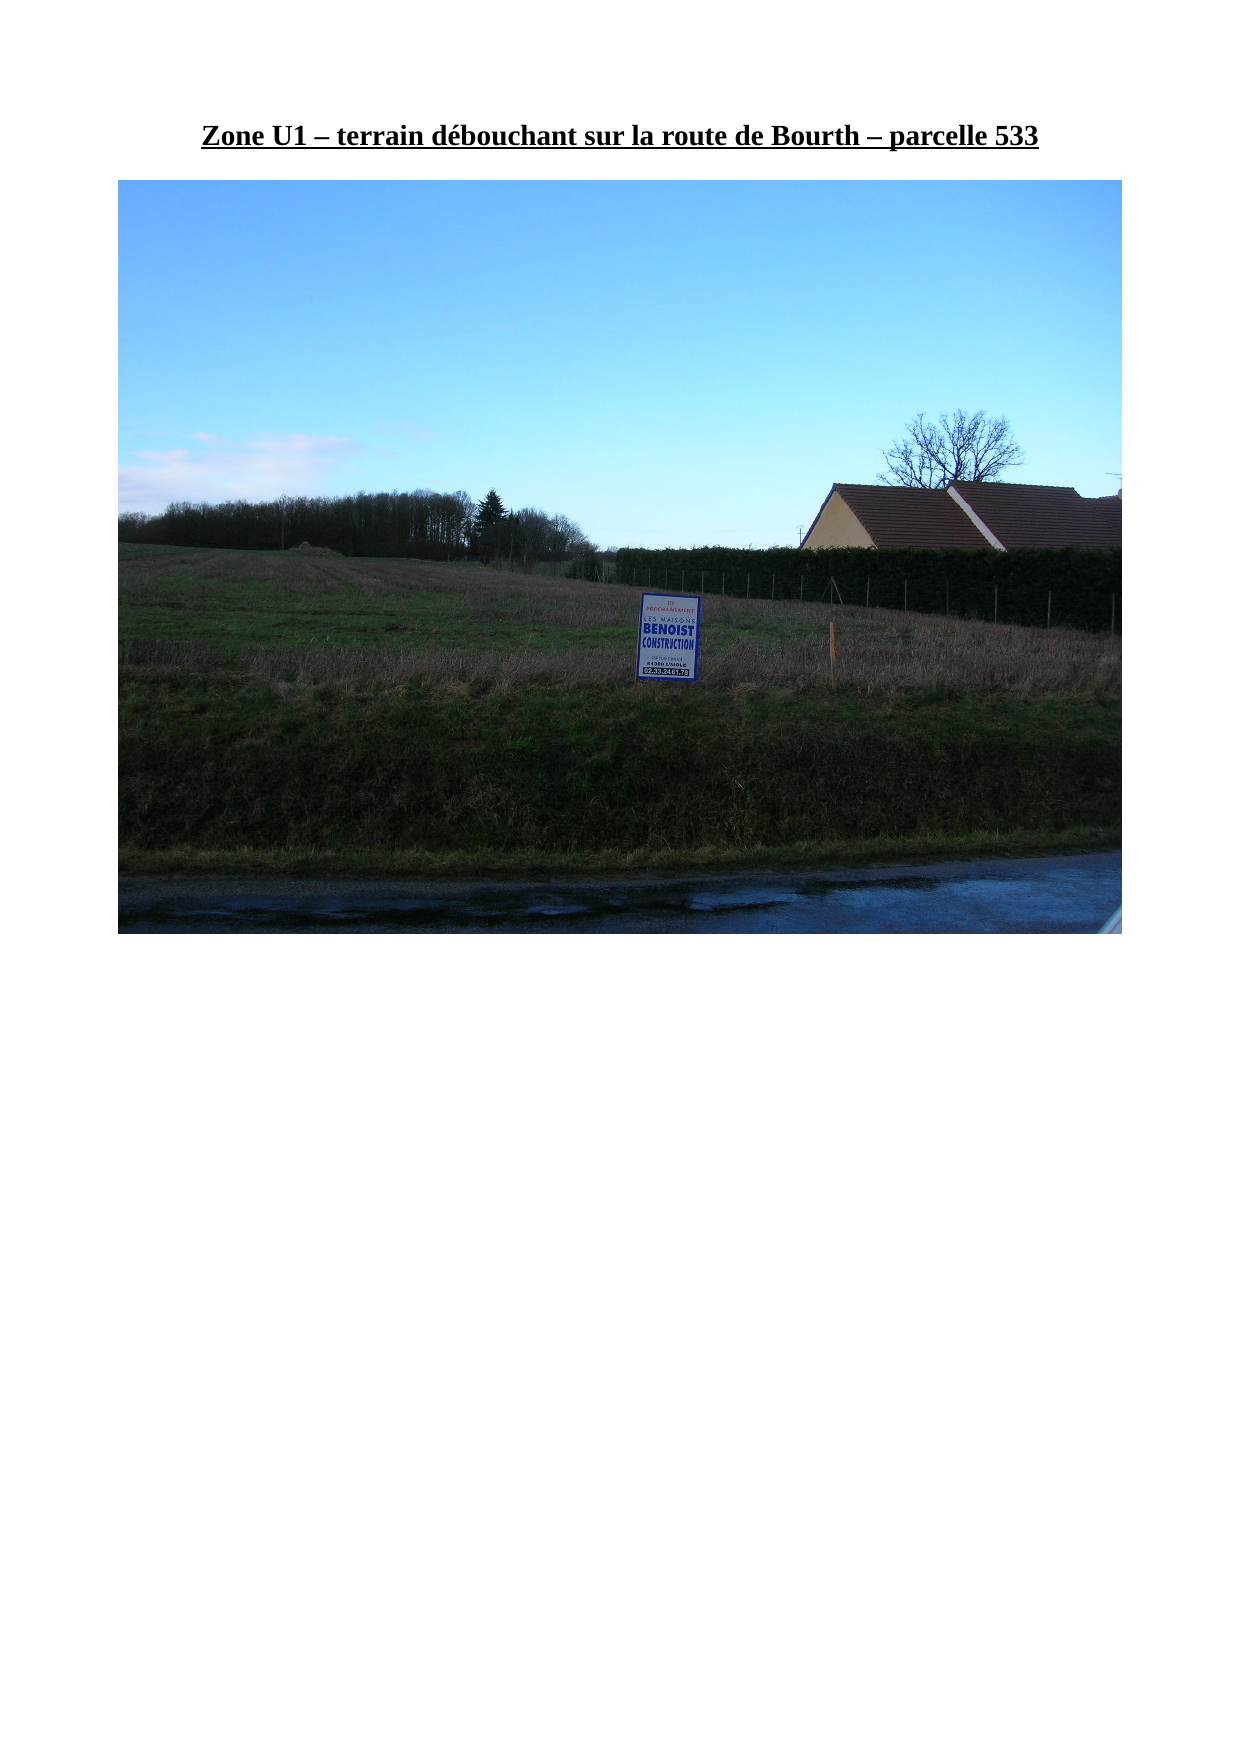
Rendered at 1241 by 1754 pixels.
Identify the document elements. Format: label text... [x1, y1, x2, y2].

picture [118, 180, 1122, 934]
text Zone U1 – terrain débouchant sur la route de Bourth – parcelle 533 [118, 118, 1122, 152]
